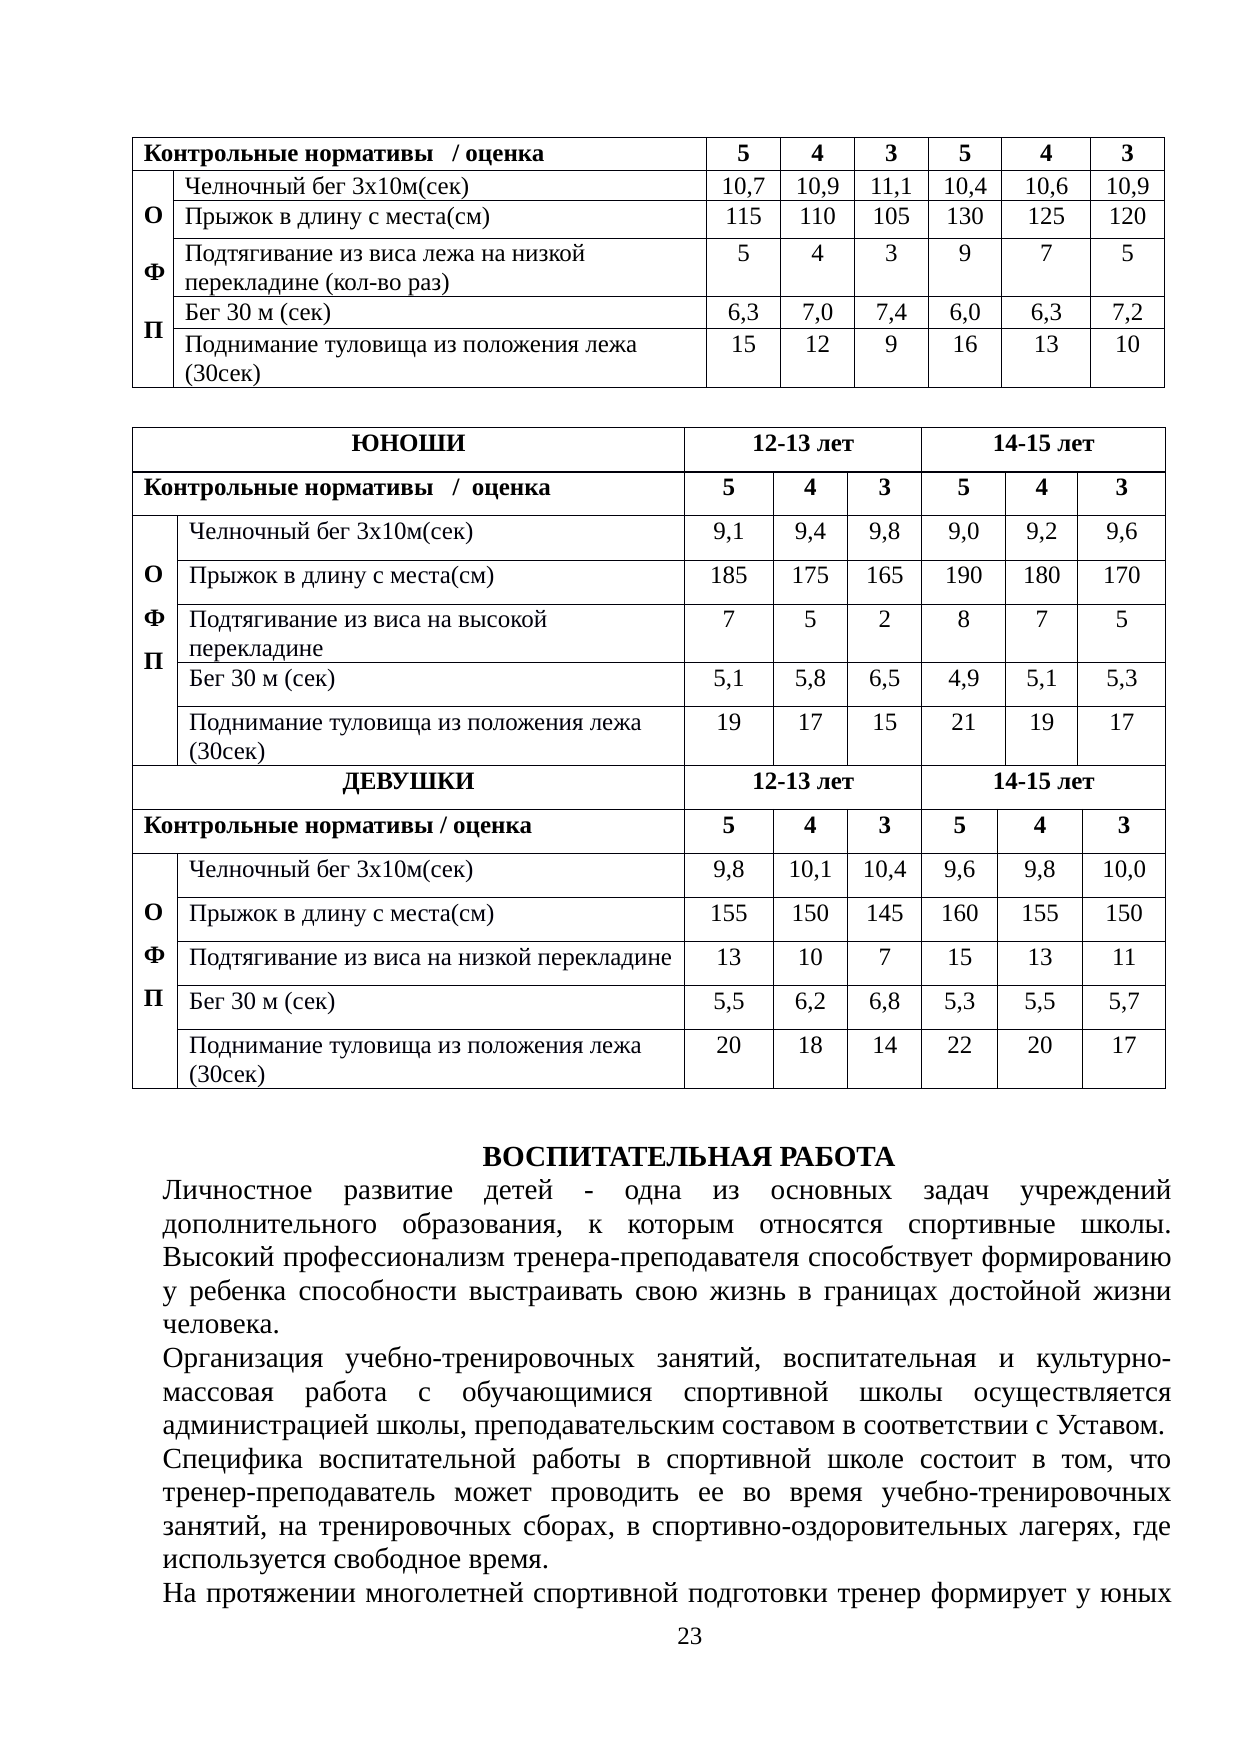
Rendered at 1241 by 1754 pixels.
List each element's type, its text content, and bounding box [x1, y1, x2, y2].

table_cell 9,8 [848, 516, 921, 559]
table_cell 21 [922, 707, 1005, 765]
table_cell 3 [855, 239, 928, 296]
table_cell О Ф П [133, 171, 173, 387]
table_cell 3 [848, 473, 921, 515]
table_cell 125 [1002, 201, 1090, 237]
table_cell 6,2 [774, 986, 847, 1029]
table_cell 10,7 [707, 171, 780, 200]
table_cell Контрольные нормативы / оценка [133, 473, 684, 515]
table_cell 10,4 [848, 854, 921, 897]
table_cell 5 [707, 239, 780, 296]
table_cell 7,0 [781, 297, 854, 328]
table_cell 9 [929, 239, 1001, 296]
table_cell 175 [774, 561, 847, 603]
table_cell 130 [929, 201, 1001, 237]
table_cell 150 [1083, 898, 1165, 941]
table_cell 4 [1002, 138, 1090, 170]
table_cell Прыжок в длину с места(см) [178, 898, 684, 941]
table_cell 3 [855, 138, 928, 170]
table_cell 9,6 [1078, 516, 1165, 559]
table_cell 5,1 [685, 663, 773, 706]
table_cell Бег 30 м (сек) [178, 986, 684, 1029]
table_cell 5 [929, 138, 1001, 170]
table_cell 110 [781, 201, 854, 237]
table_cell 11 [1083, 942, 1165, 985]
text На протяжении многолетней спортивной подготовки тренер формирует у юных [162, 1575, 1172, 1608]
table_cell О Ф П [133, 854, 177, 1088]
table_cell 17 [1083, 1030, 1165, 1088]
table_cell 9,0 [922, 516, 1005, 559]
table_cell 22 [922, 1030, 997, 1088]
table_cell 5 [707, 138, 780, 170]
table_cell 3 [1091, 138, 1164, 170]
table_cell 155 [685, 898, 773, 941]
table_cell 12-13 лет [685, 766, 921, 809]
table_cell 17 [774, 707, 847, 765]
table_cell 150 [774, 898, 847, 941]
table_cell 5 [922, 810, 997, 853]
table_cell Контрольные нормативы / оценка [133, 138, 706, 170]
table_cell О Ф П [133, 516, 177, 765]
table_cell Челночный бег 3х10м(сек) [174, 171, 706, 200]
table_cell 6,5 [848, 663, 921, 706]
table_cell 14 [848, 1030, 921, 1088]
table_cell 170 [1078, 561, 1165, 603]
table_cell 5 [774, 605, 847, 662]
table_cell Прыжок в длину с места(см) [178, 561, 684, 603]
table_cell 190 [922, 561, 1005, 603]
table_cell Прыжок в длину с места(см) [174, 201, 706, 237]
table_cell 4 [774, 473, 847, 515]
table_cell 10 [774, 942, 847, 985]
table_cell 12 [781, 329, 854, 387]
table_cell 9,8 [998, 854, 1082, 897]
table_cell 7 [1002, 239, 1090, 296]
table_cell 9,8 [685, 854, 773, 897]
table_cell 5 [1091, 239, 1164, 296]
table_cell 19 [1006, 707, 1077, 765]
table_cell Поднимание туловища из положения лежа (30сек) [174, 329, 706, 387]
table_cell 15 [922, 942, 997, 985]
table_cell Бег 30 м (сек) [178, 663, 684, 706]
table_cell 160 [922, 898, 997, 941]
table_cell 165 [848, 561, 921, 603]
table_cell 19 [685, 707, 773, 765]
table_cell 16 [929, 329, 1001, 387]
table_cell 15 [848, 707, 921, 765]
table_cell 5,8 [774, 663, 847, 706]
table_cell 9,2 [1006, 516, 1077, 559]
text Организация учебно-тренировочных занятий, воспитательная и культурно-массовая работа с обучающимися спортивной школы осуществляется администрацией школы, преподавательским составом в соответствии с Уставом. [162, 1340, 1172, 1441]
table_cell 155 [998, 898, 1082, 941]
text Личностное развитие детей - одна из основных задач учреждений дополнительного образования, к которым относятся спортивные школы. Высокий профессионализм тренера-преподавателя способствует формированию у ребенка способности выстраивать свою жизнь в границах достойной жизни человека. [162, 1172, 1172, 1340]
table_cell ДЕВУШКИ [133, 766, 684, 809]
table_cell Бег 30 м (сек) [174, 297, 706, 328]
table_cell 5,5 [685, 986, 773, 1029]
table_cell 5,3 [1078, 663, 1165, 706]
table_cell Контрольные нормативы / оценка [133, 810, 684, 853]
table_cell 6,3 [707, 297, 780, 328]
table_cell Подтягивание из виса на низкой перекладине [178, 942, 684, 985]
table_cell 7,4 [855, 297, 928, 328]
table_cell 5,5 [998, 986, 1082, 1029]
table_cell 2 [848, 605, 921, 662]
table_cell 14-15 лет [922, 766, 1165, 809]
table_cell 185 [685, 561, 773, 603]
table_cell 7 [685, 605, 773, 662]
table_cell 8 [922, 605, 1005, 662]
table_cell Челночный бег 3х10м(сек) [178, 854, 684, 897]
table_cell 6,8 [848, 986, 921, 1029]
table_cell 4,9 [922, 663, 1005, 706]
table_cell 4 [781, 239, 854, 296]
table_cell 4 [1006, 473, 1077, 515]
table_cell 15 [707, 329, 780, 387]
text ВОСПИТАТЕЛЬНАЯ РАБОТА [191, 1139, 1187, 1172]
table_cell 180 [1006, 561, 1077, 603]
table_cell 9,1 [685, 516, 773, 559]
table_cell 9 [855, 329, 928, 387]
table_cell 9,6 [922, 854, 997, 897]
table_cell 7 [1006, 605, 1077, 662]
table_cell 10,9 [1091, 171, 1164, 200]
table_cell 5 [1078, 605, 1165, 662]
table_cell 6,3 [1002, 297, 1090, 328]
table_cell 20 [685, 1030, 773, 1088]
table_cell 13 [998, 942, 1082, 985]
table_cell 11,1 [855, 171, 928, 200]
table_cell 5 [685, 810, 773, 853]
table_cell 105 [855, 201, 928, 237]
table_cell 20 [998, 1030, 1082, 1088]
table_cell 5,3 [922, 986, 997, 1029]
table_cell 10,6 [1002, 171, 1090, 200]
table_cell 7 [848, 942, 921, 985]
table_cell 10,0 [1083, 854, 1165, 897]
table_cell 7,2 [1091, 297, 1164, 328]
table_cell Поднимание туловища из положения лежа (30сек) [178, 1030, 684, 1088]
table_cell 5,7 [1083, 986, 1165, 1029]
table_header 12-13 лет [685, 428, 921, 471]
table_cell 6,0 [929, 297, 1001, 328]
table_cell 5,1 [1006, 663, 1077, 706]
table_cell 115 [707, 201, 780, 237]
table_cell 10,4 [929, 171, 1001, 200]
table_cell Подтягивание из виса на высокой перекладине [178, 605, 684, 662]
table_cell 18 [774, 1030, 847, 1088]
table_cell Поднимание туловища из положения лежа (30сек) [178, 707, 684, 765]
table_cell Подтягивание из виса лежа на низкой перекладине (кол-во раз) [174, 239, 706, 296]
table_header 14-15 лет [922, 428, 1165, 471]
table_cell 4 [774, 810, 847, 853]
table_cell 120 [1091, 201, 1164, 237]
table_cell 10,9 [781, 171, 854, 200]
table_cell Челночный бег 3х10м(сек) [178, 516, 684, 559]
table_cell 145 [848, 898, 921, 941]
text Специфика воспитательной работы в спортивной школе состоит в том, что тренер-преподаватель может проводить ее во время учебно-тренировочных занятий, на тренировочных сборах, в спортивно-оздоровительных лагерях, где используется свободное время. [162, 1441, 1172, 1575]
table_cell 13 [685, 942, 773, 985]
table_cell 5 [922, 473, 1005, 515]
table_cell 10 [1091, 329, 1164, 387]
table_cell 3 [1078, 473, 1165, 515]
table_cell 13 [1002, 329, 1090, 387]
table_cell 3 [848, 810, 921, 853]
table_header ЮНОШИ [133, 428, 684, 471]
table_cell 4 [998, 810, 1082, 853]
table_cell 9,4 [774, 516, 847, 559]
table_cell 3 [1083, 810, 1165, 853]
table_cell 5 [685, 473, 773, 515]
table_cell 10,1 [774, 854, 847, 897]
table_cell 4 [781, 138, 854, 170]
table_cell 17 [1078, 707, 1165, 765]
